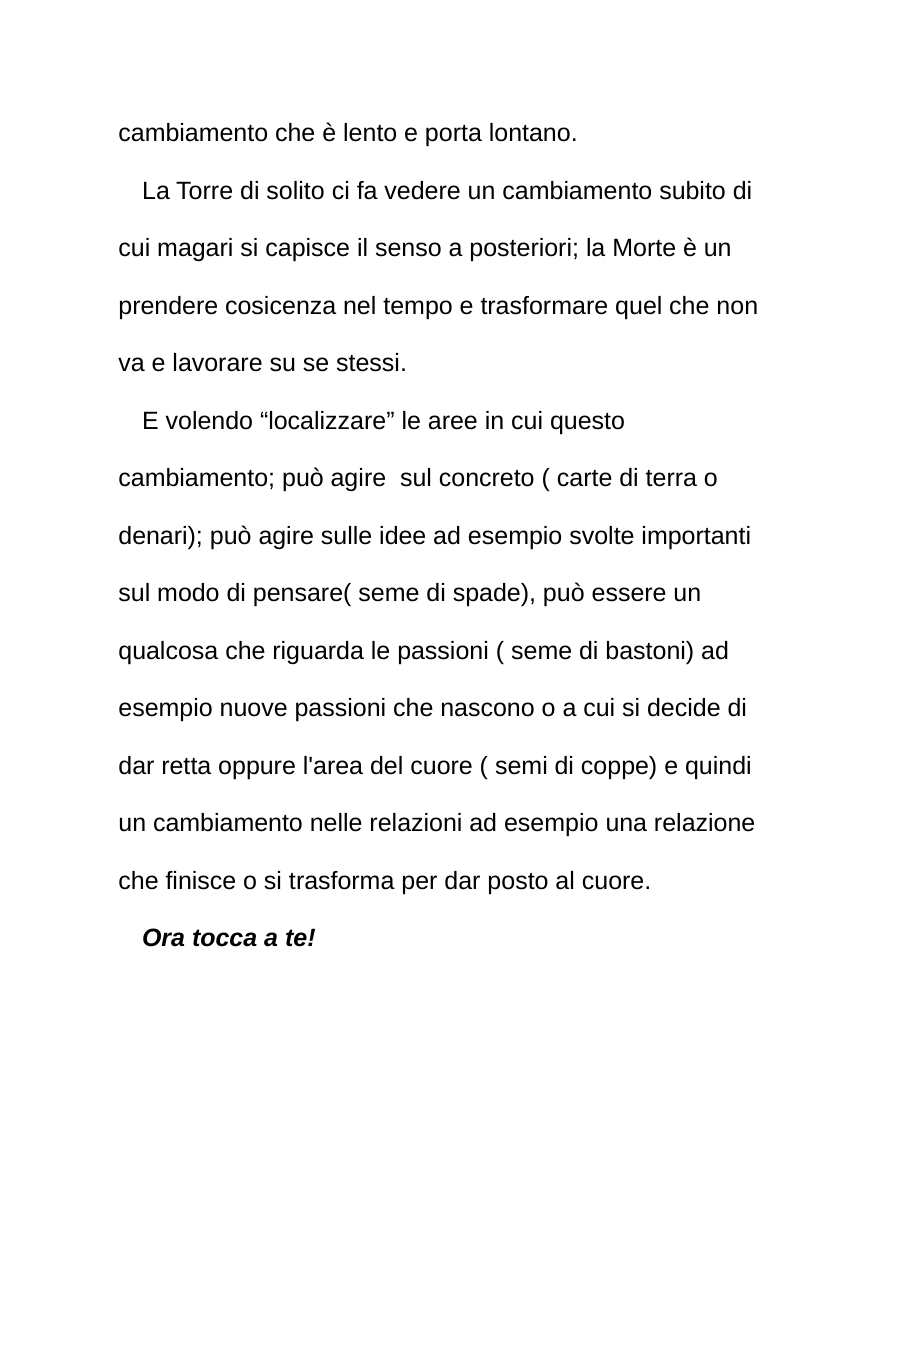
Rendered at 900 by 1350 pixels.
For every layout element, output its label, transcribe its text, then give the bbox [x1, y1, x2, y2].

text E volendo “localizzare” le aree in cui questo cambiamento; può agire sul concreto ( carte di terra o denari); può agire sulle idee ad esempio svolte importanti sul modo di pensare( seme di spade), può essere un qualcosa che riguarda le passioni ( seme di bastoni) ad esempio nuove passioni che nascono o a cui si decide di dar retta oppure l'area del cuore ( semi di coppe) e quindi un cambiamento nelle relazioni ad esempio una relazione che finisce o si trasforma per dar posto al cuore. [118, 406, 782, 894]
text La Torre di solito ci fa vedere un cambiamento subito di cui magari si capisce il senso a posteriori; la Morte è un prendere cosicenza nel tempo e trasformare quel che non va e lavorare su se stessi. [118, 176, 782, 377]
text Ora tocca a te! [118, 923, 782, 952]
text cambiamento che è lento e porta lontano. [118, 118, 782, 147]
